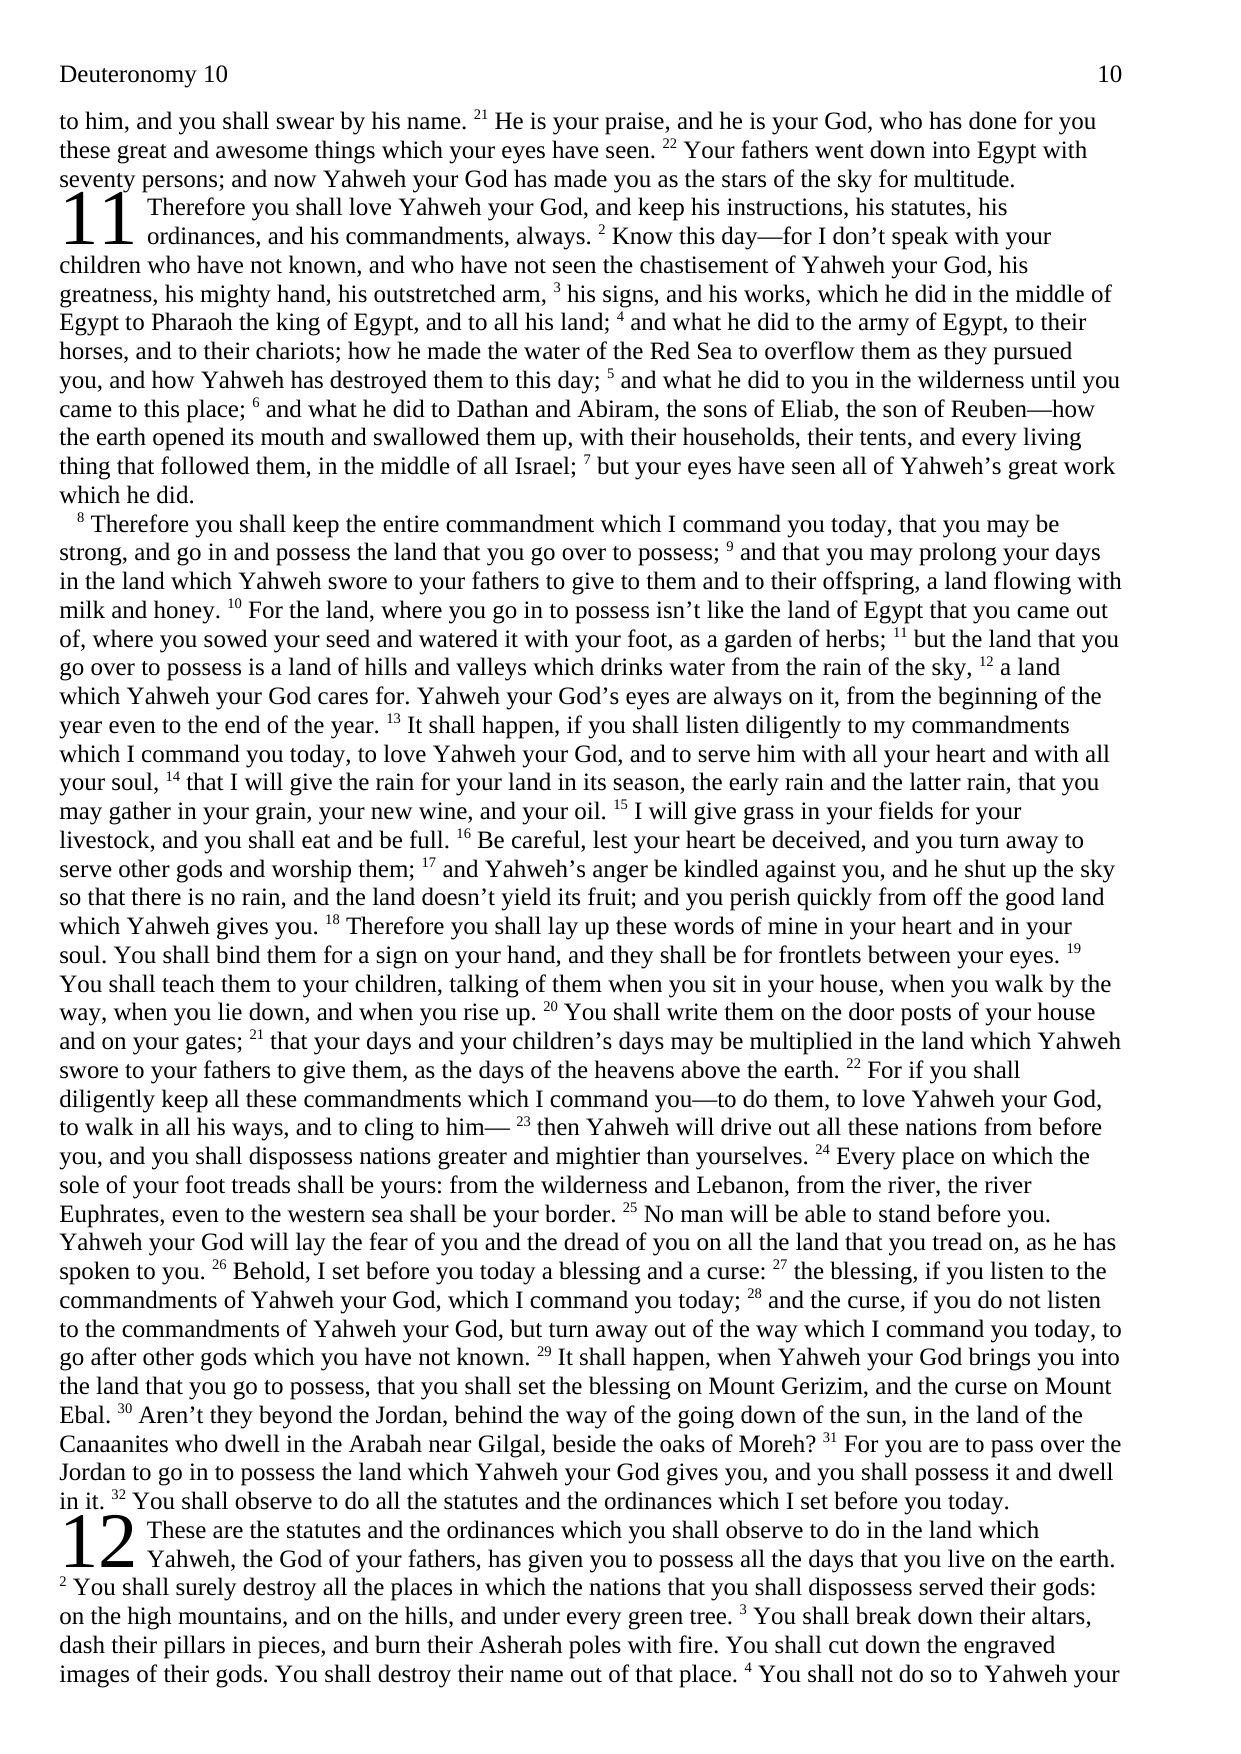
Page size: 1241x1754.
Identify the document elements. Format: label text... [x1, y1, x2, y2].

text 8 Therefore you shall keep the entire commandment which I command you today, that you may be strong, and go in and possess the land that you go over to possess; 9 and that you may prolong your days in the land which Yahweh swore to your fathers to give to them and to their offspring, a land flowing with milk and honey. 10 For the land, where you go in to possess isn’t like the land of Egypt that you came out of, where you sowed your seed and watered it with your foot, as a garden of herbs; 11 but the land that you go over to possess is a land of hills and valleys which drinks water from the rain of the sky, 12 a land which Yahweh your God cares for. Yahweh your God’s eyes are always on it, from the beginning of the year even to the end of the year. 13 It shall happen, if you shall listen diligently to my commandments which I command you today, to love Yahweh your God, and to serve him with all your heart and with all your soul, 14 that I will give the rain for your land in its season, the early rain and the latter rain, that you may gather in your grain, your new wine, and your oil. 15 I will give grass in your fields for your livestock, and you shall eat and be full. 16 Be careful, lest your heart be deceived, and you turn away to serve other gods and worship them; 17 and Yahweh’s anger be kindled against you, and he shut up the sky so that there is no rain, and the land doesn’t yield its fruit; and you perish quickly from off the good land which Yahweh gives you. 18 Therefore you shall lay up these words of mine in your heart and in your soul. You shall bind them for a sign on your hand, and they shall be for frontlets between your eyes. 19 You shall teach them to your children, talking of them when you sit in your house, when you walk by the way, when you lie down, and when you rise up. 20 You shall write them on the door posts of your house and on your gates; 21 that your days and your children’s days may be multiplied in the land which Yahweh swore to your fathers to give them, as the days of the heavens above the earth. 22 For if you shall diligently keep all these commandments which I command you—to do them, to love Yahweh your God, to walk in all his ways, and to cling to him— 23 then Yahweh will drive out all these nations from before you, and you shall dispossess nations greater and mightier than yourselves. 24 Every place on which the sole of your foot treads shall be yours: from the wilderness and Lebanon, from the river, the river Euphrates, even to the western sea shall be your border. 25 No man will be able to stand before you. Yahweh your God will lay the fear of you and the dread of you on all the land that you tread on, as he has spoken to you. 26 Behold, I set before you today a blessing and a curse: 27 the blessing, if you listen to the commandments of Yahweh your God, which I command you today; 28 and the curse, if you do not listen to the commandments of Yahweh your God, but turn away out of the way which I command you today, to go after other gods which you have not known. 29 It shall happen, when Yahweh your God brings you into the land that you go to possess, that you shall set the blessing on Mount Gerizim, and the curse on Mount Ebal. 30 Aren’t they beyond the Jordan, behind the way of the going down of the sun, in the land of the Canaanites who dwell in the Arabah near Gilgal, beside the oaks of Moreh? 31 For you are to pass over the Jordan to go in to possess the land which Yahweh your God gives you, and you shall possess it and dwell in it. 32 You shall observe to do all the statutes and the ordinances which I set before you today. [59, 509, 1122, 1515]
text 12These are the statutes and the ordinances which you shall observe to do in the land which Yahweh, the God of your fathers, has given you to possess all the days that you live on the earth. 2 You shall surely destroy all the places in which the nations that you shall dispossess served their gods: on the high mountains, and on the hills, and under every green tree. 3 You shall break down their altars, dash their pillars in pieces, and burn their Asherah poles with fire. You shall cut down the engraved images of their gods. You shall destroy their name out of that place. 4 You shall not do so to Yahweh your [59, 1515, 1122, 1687]
text 11Therefore you shall love Yahweh your God, and keep his instructions, his statutes, his ordinances, and his commandments, always. 2 Know this day—for I don’t speak with your children who have not known, and who have not seen the chastisement of Yahweh your God, his greatness, his mighty hand, his outstretched arm, 3 his signs, and his works, which he did in the middle of Egypt to Pharaoh the king of Egypt, and to all his land; 4 and what he did to the army of Egypt, to their horses, and to their chariots; how he made the water of the Red Sea to overflow them as they pursued you, and how Yahweh has destroyed them to this day; 5 and what he did to you in the wilderness until you came to this place; 6 and what he did to Dathan and Abiram, the sons of Eliab, the son of Reuben—how the earth opened its mouth and swallowed them up, with their households, their tents, and every living thing that followed them, in the middle of all Israel; 7 but your eyes have seen all of Yahweh’s great work which he did. [59, 192, 1122, 509]
text to him, and you shall swear by his name. 21 He is your praise, and he is your God, who has done for you these great and awesome things which your eyes have seen. 22 Your fathers went down into Egypt with seventy persons; and now Yahweh your God has made you as the stars of the sky for multitude. [59, 106, 1122, 192]
